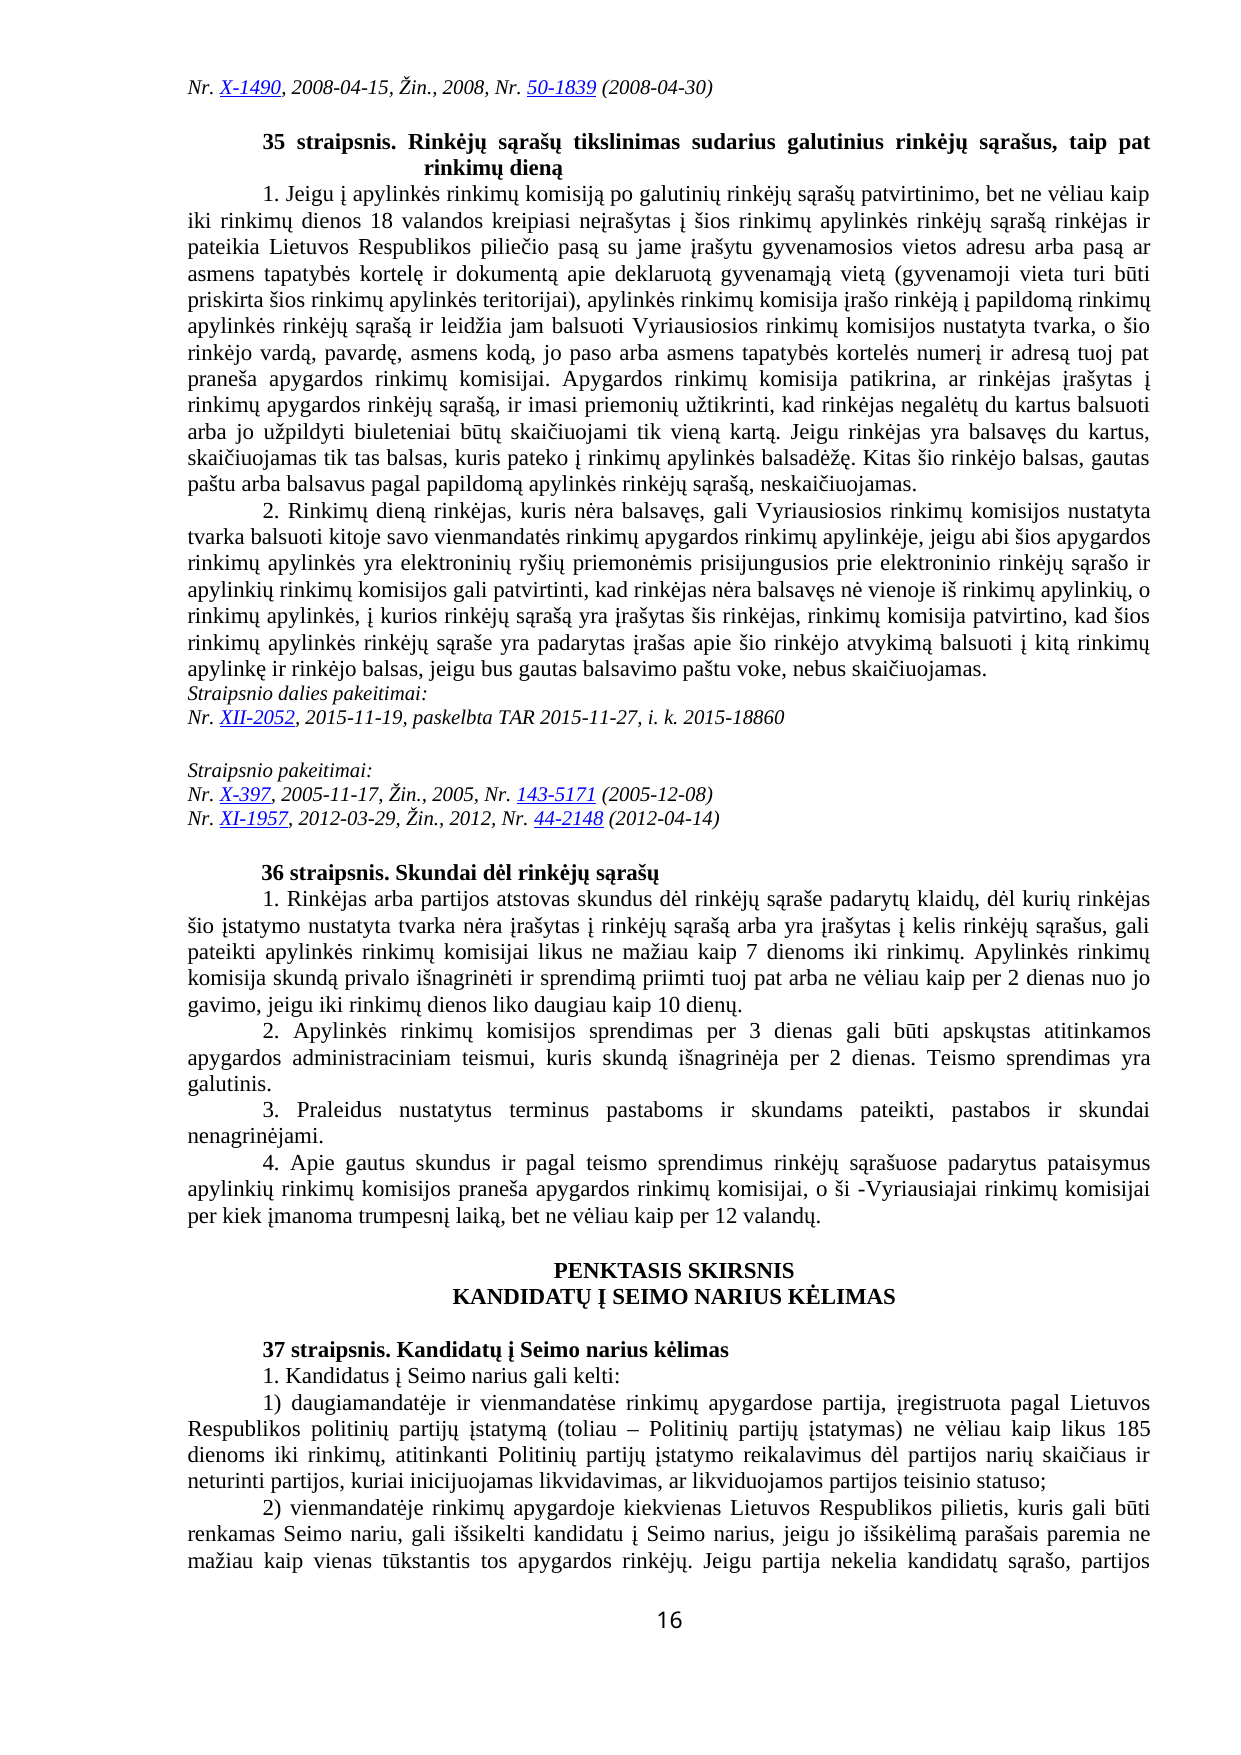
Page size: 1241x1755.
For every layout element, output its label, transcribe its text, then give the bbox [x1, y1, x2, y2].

text Nr. X-397, 2005-11-17, Žin., 2005, Nr. 143-5171 (2005-12-08) [187, 782, 1152, 806]
text KANDIDATŲ Į SEIMO NARIUS KĖLIMAS [187, 1283, 1152, 1309]
text PENKTASIS SKIRSNIS [187, 1257, 1152, 1283]
text 1. Rinkėjas arba partijos atstovas skundus dėl rinkėjų sąraše padarytų klaidų, dėl kurių rinkėjas šio įstatymo nustatyta tvarka nėra įrašytas į rinkėjų sąrašą arba yra įrašytas į kelis rinkėjų sąrašus, gali pateikti apylinkės rinkimų komisijai likus ne mažiau kaip 7 dienoms iki rinkimų. Apylinkės rinkimų komisija skundą privalo išnagrinėti ir sprendimą priimti tuoj pat arba ne vėliau kaip per 2 dienas nuo jo gavimo, jeigu iki rinkimų dienos liko daugiau kaip 10 dienų. [187, 885, 1152, 1017]
text 35 straipsnis. Rinkėjų sąrašų tikslinimas sudarius galutinius rinkėjų sąrašus, taip pat rinkimų dieną [262, 128, 1152, 181]
text 36 straipsnis. Skundai dėl rinkėjų sąrašų [187, 859, 1152, 885]
text 37 straipsnis. Kandidatų į Seimo narius kėlimas [187, 1336, 1152, 1362]
text 4. Apie gautus skundus ir pagal teismo sprendimus rinkėjų sąrašuose padarytus pataisymus apylinkių rinkimų komisijos praneša apygardos rinkimų komisijai, o ši -Vyriausiajai rinkimų komisijai per kiek įmanoma trumpesnį laiką, bet ne vėliau kaip per 12 valandų. [187, 1149, 1152, 1228]
text Nr. X-1490, 2008-04-15, Žin., 2008, Nr. 50-1839 (2008-04-30) [187, 75, 1152, 99]
text 3. Praleidus nustatytus terminus pastaboms ir skundams pateikti, pastabos ir skundai nenagrinėjami. [187, 1096, 1152, 1149]
text 2. Apylinkės rinkimų komisijos sprendimas per 3 dienas gali būti apskųstas atitinkamos apygardos administraciniam teismui, kuris skundą išnagrinėja per 2 dienas. Teismo sprendimas yra galutinis. [187, 1017, 1152, 1096]
text 1. Jeigu į apylinkės rinkimų komisiją po galutinių rinkėjų sąrašų patvirtinimo, bet ne vėliau kaip iki rinkimų dienos 18 valandos kreipiasi neįrašytas į šios rinkimų apylinkės rinkėjų sąrašą rinkėjas ir pateikia Lietuvos Respublikos piliečio pasą su jame įrašytu gyvenamosios vietos adresu arba pasą ar asmens tapatybės kortelę ir dokumentą apie deklaruotą gyvenamąją vietą (gyvenamoji vieta turi būti priskirta šios rinkimų apylinkės teritorijai), apylinkės rinkimų komisija įrašo rinkėją į papildomą rinkimų apylinkės rinkėjų sąrašą ir leidžia jam balsuoti Vyriausiosios rinkimų komisijos nustatyta tvarka, o šio rinkėjo vardą, pavardę, asmens kodą, jo paso arba asmens tapatybės kortelės numerį ir adresą tuoj pat praneša apygardos rinkimų komisijai. Apygardos rinkimų komisija patikrina, ar rinkėjas įrašytas į rinkimų apygardos rinkėjų sąrašą, ir imasi priemonių užtikrinti, kad rinkėjas negalėtų du kartus balsuoti arba jo užpildyti biuleteniai būtų skaičiuojami tik vieną kartą. Jeigu rinkėjas yra balsavęs du kartus, skaičiuojamas tik tas balsas, kuris pateko į rinkimų apylinkės balsadėžę. Kitas šio rinkėjo balsas, gautas paštu arba balsavus pagal papildomą apylinkės rinkėjų sąrašą, neskaičiuojamas. [187, 181, 1152, 497]
text 2) vienmandatėje rinkimų apygardoje kiekvienas Lietuvos Respublikos pilietis, kuris gali būti renkamas Seimo nariu, gali išsikelti kandidatu į Seimo narius, jeigu jo išsikėlimą parašais paremia ne mažiau kaip vienas tūkstantis tos apygardos rinkėjų. Jeigu partija nekelia kandidatų sąrašo, partijos [187, 1494, 1152, 1573]
text Nr. XI-1957, 2012-03-29, Žin., 2012, Nr. 44-2148 (2012-04-14) [187, 806, 1152, 830]
text 2. Rinkimų dieną rinkėjas, kuris nėra balsavęs, gali Vyriausiosios rinkimų komisijos nustatyta tvarka balsuoti kitoje savo vienmandatės rinkimų apygardos rinkimų apylinkėje, jeigu abi šios apygardos rinkimų apylinkės yra elektroninių ryšių priemonėmis prisijungusios prie elektroninio rinkėjų sąrašo ir apylinkių rinkimų komisijos gali patvirtinti, kad rinkėjas nėra balsavęs nė vienoje iš rinkimų apylinkių, o rinkimų apylinkės, į kurios rinkėjų sąrašą yra įrašytas šis rinkėjas, rinkimų komisija patvirtino, kad šios rinkimų apylinkės rinkėjų sąraše yra padarytas įrašas apie šio rinkėjo atvykimą balsuoti į kitą rinkimų apylinkę ir rinkėjo balsas, jeigu bus gautas balsavimo paštu voke, nebus skaičiuojamas. [187, 497, 1152, 681]
text 1) daugiamandatėje ir vienmandatėse rinkimų apygardose partija, įregistruota pagal Lietuvos Respublikos politinių partijų įstatymą (toliau – Politinių partijų įstatymas) ne vėliau kaip likus 185 dienoms iki rinkimų, atitinkanti Politinių partijų įstatymo reikalavimus dėl partijos narių skaičiaus ir neturinti partijos, kuriai inicijuojamas likvidavimas, ar likviduojamos partijos teisinio statuso; [187, 1388, 1152, 1494]
text 1. Kandidatus į Seimo narius gali kelti: [187, 1362, 1152, 1388]
text Straipsnio pakeitimai: [187, 758, 1152, 782]
text Nr. XII-2052, 2015-11-19, paskelbta TAR 2015-11-27, i. k. 2015-18860 [187, 705, 1152, 729]
text Straipsnio dalies pakeitimai: [187, 681, 1152, 705]
